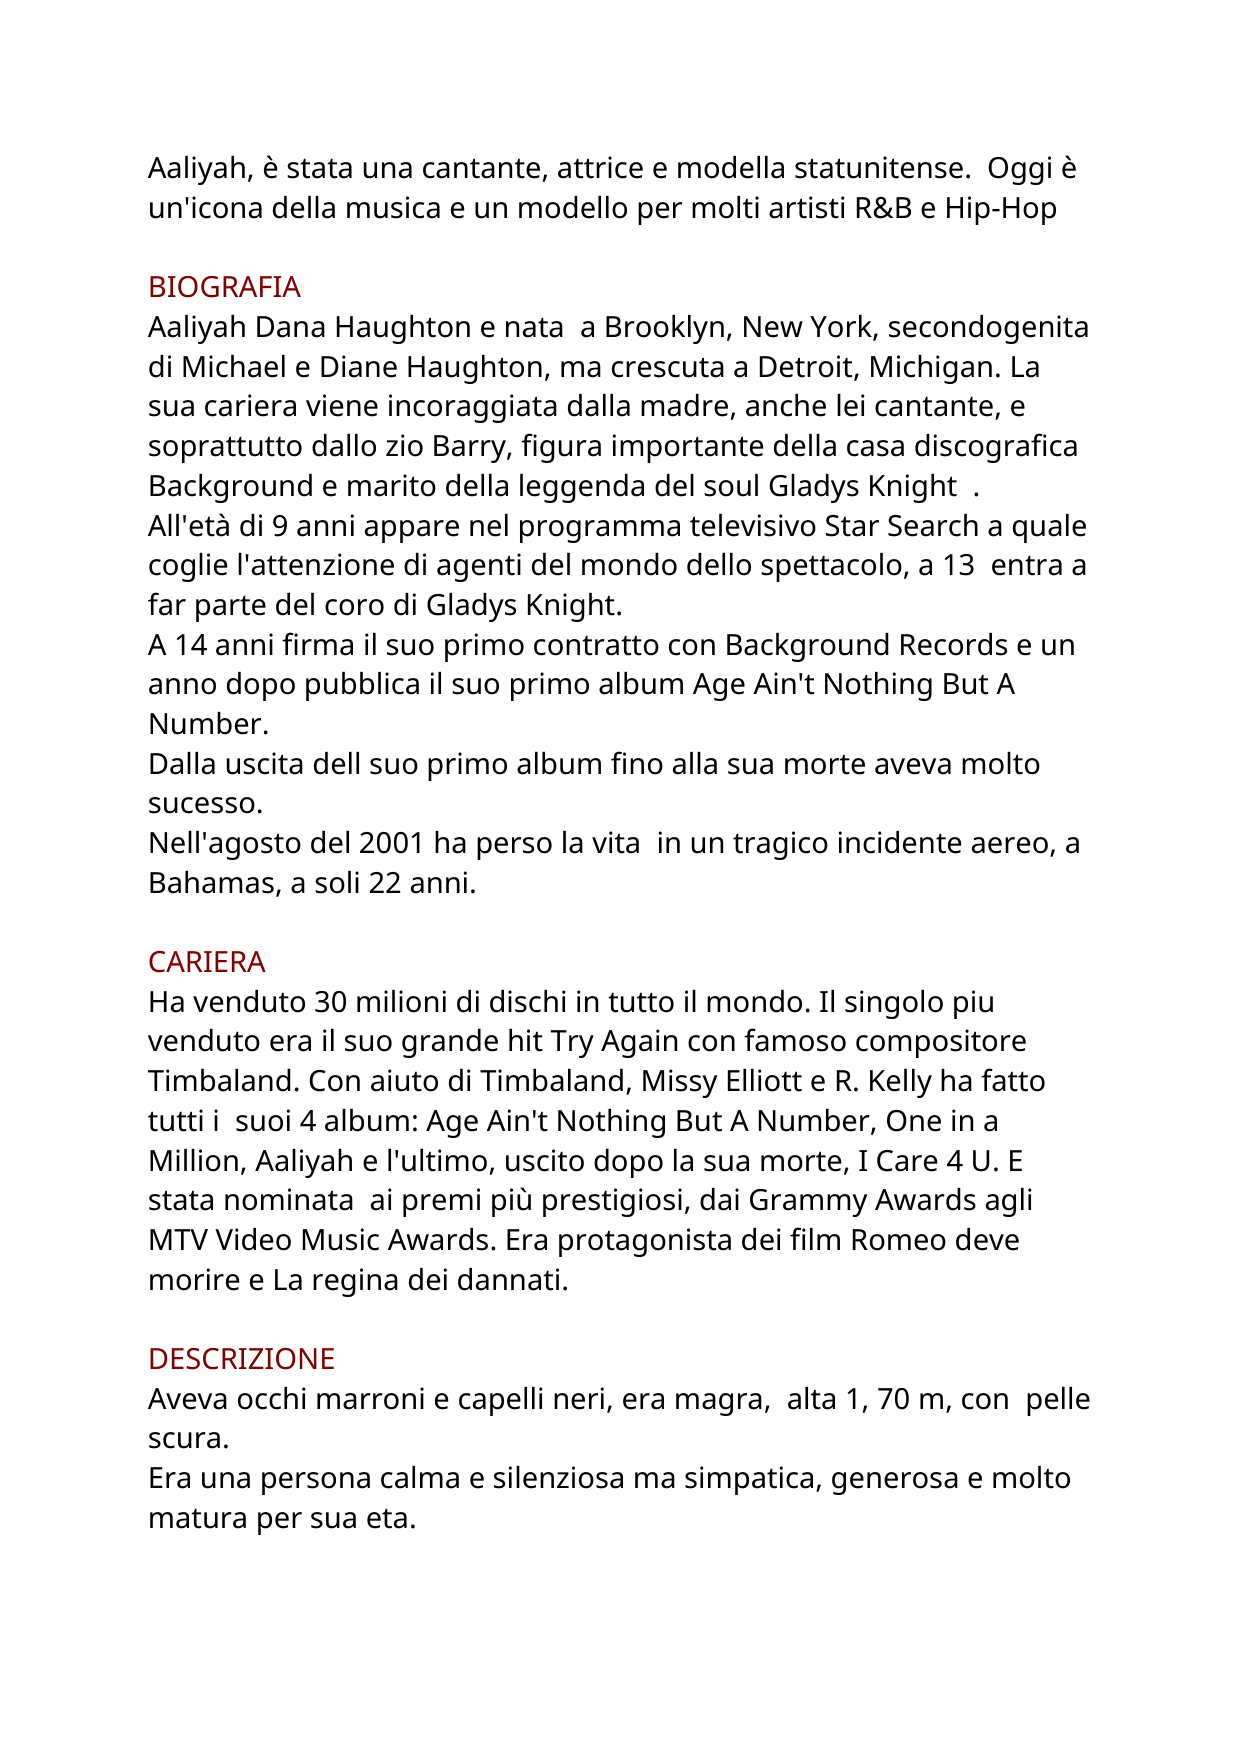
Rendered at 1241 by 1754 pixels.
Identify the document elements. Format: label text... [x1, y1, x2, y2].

text CARIERA [148, 941, 1093, 981]
text All'età di 9 anni appare nel programma televisivo Star Search a quale coglie l'attenzione di agenti del mondo dello spettacolo, a 13 entra a far parte del coro di Gladys Knight. [148, 505, 1093, 624]
text Aaliyah, è stata una cantante, attrice e modella statunitense. Oggi è un'icona della musica e un modello per molti artisti R&B e Hip-Hop [148, 148, 1093, 227]
text BIOGRAFIA [148, 267, 1093, 306]
text Dalla uscita dell suo primo album fino alla sua morte aveva molto sucesso. [148, 743, 1093, 822]
text A 14 anni firma il suo primo contratto con Background Records e un anno dopo pubblica il suo primo album Age Ain't Nothing But A Number. [148, 624, 1093, 743]
text Aaliyah Dana Haughton e nata a Brooklyn, New York, secondogenita di Michael e Diane Haughton, ma crescuta a Detroit, Michigan. La sua cariera viene incoraggiata dalla madre, anche lei cantante, e soprattutto dallo zio Barry, figura importante della casa discografica Background e marito della leggenda del soul Gladys Knight . [148, 306, 1093, 505]
text Nell'agosto del 2001 ha perso la vita in un tragico incidente aereo, a Bahamas, a soli 22 anni. [148, 822, 1093, 902]
text Era una persona calma e silenziosa ma simpatica, generosa e molto matura per sua eta. [148, 1457, 1093, 1537]
text Ha venduto 30 milioni di dischi in tutto il mondo. Il singolo piu venduto era il suo grande hit Try Again con famoso compositore Timbaland. Con aiuto di Timbaland, Missy Elliott e R. Kelly ha fatto tutti i suoi 4 album: Age Ain't Nothing But A Number, One in a Million, Aaliyah e l'ultimo, uscito dopo la sua morte, I Care 4 U. E stata nominata ai premi più prestigiosi, dai Grammy Awards agli MTV Video Music Awards. Era protagonista dei film Romeo deve morire e La regina dei dannati. [148, 981, 1093, 1298]
text Aveva occhi marroni e capelli neri, era magra, alta 1, 70 m, con pelle scura. [148, 1378, 1093, 1457]
text DESCRIZIONE [148, 1338, 1093, 1378]
